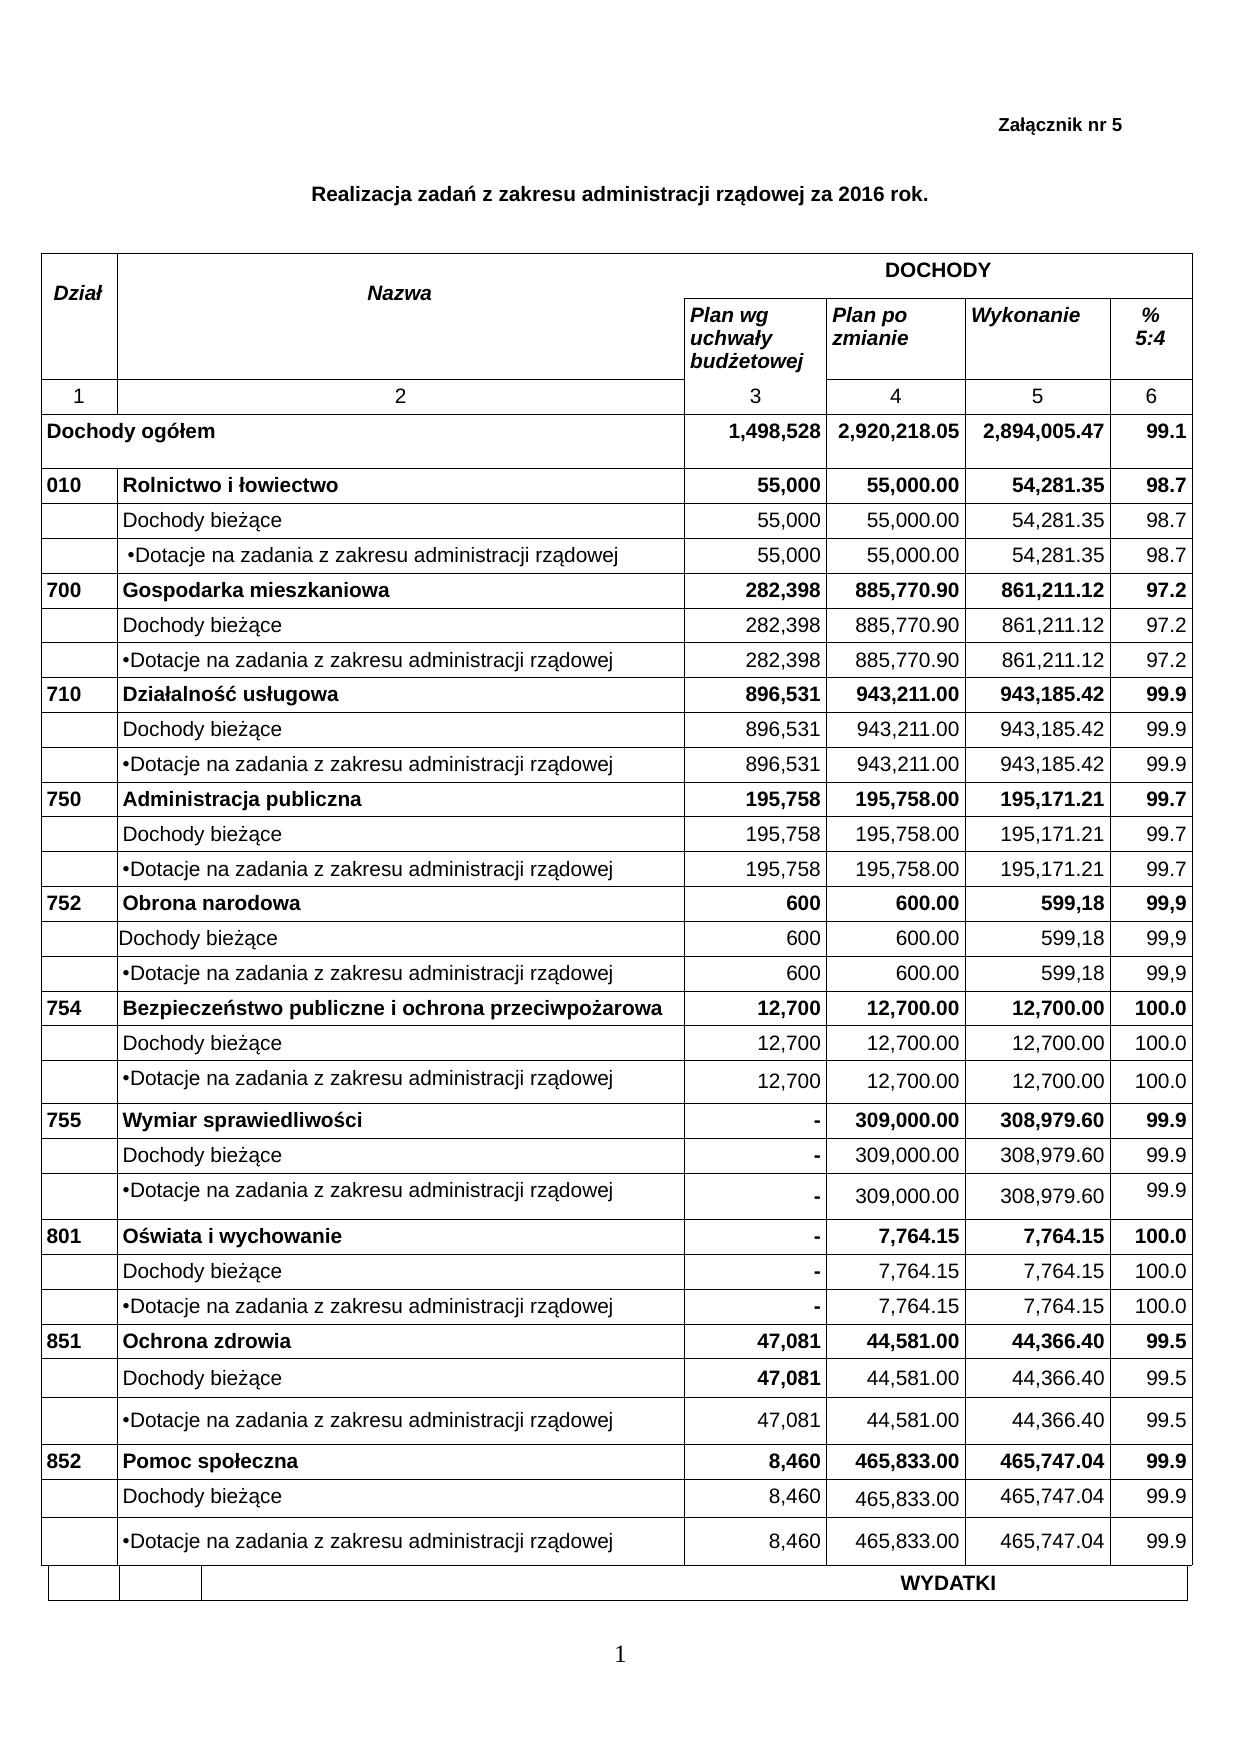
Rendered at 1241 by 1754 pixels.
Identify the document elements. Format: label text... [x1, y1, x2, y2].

table_cell 465 747,04 [966, 1445, 1110, 1479]
table_cell Dochody bieżące [118, 922, 684, 956]
table_cell 885 770,90 [827, 643, 965, 677]
table_header Nazwa [118, 254, 684, 379]
table_cell Dochody ogółem [42, 415, 684, 468]
table_cell [42, 1359, 117, 1397]
table_cell 99,9 [1111, 713, 1192, 747]
table_cell [42, 1255, 117, 1289]
table_cell 98,7 [1111, 504, 1192, 538]
table_cell 195 758,00 [827, 817, 965, 851]
table_cell 100,0 [1111, 1220, 1192, 1254]
table_cell 943 185,42 [966, 748, 1110, 782]
text Załącznik nr 5 [118, 114, 1122, 135]
table_cell Dochody bieżące [118, 1480, 684, 1517]
table_header DOCHODY [684, 254, 1192, 298]
table_cell 600 [685, 887, 826, 921]
table_cell 44 366,40 [966, 1325, 1110, 1358]
table_cell [42, 539, 117, 573]
table_header [49, 1566, 119, 1600]
table_cell Oświata i wychowanie [118, 1220, 684, 1254]
table_cell 97,2 [1111, 574, 1192, 607]
table_cell 44 581,00 [827, 1359, 965, 1397]
table_cell 600,00 [827, 922, 965, 956]
table_cell 600,00 [827, 957, 965, 991]
table_cell Pomoc społeczna [118, 1445, 684, 1479]
table_cell 7 764,15 [966, 1220, 1110, 1254]
table_cell [42, 852, 117, 886]
table_cell Dotacje na zadania z zakresu administracji rządowej [118, 1518, 684, 1565]
table_cell 100,0 [1111, 1061, 1192, 1103]
table_cell 599,18 [966, 887, 1110, 921]
table_cell [42, 817, 117, 851]
table_cell 44 581,00 [827, 1398, 965, 1444]
table_cell 195 758 [685, 852, 826, 886]
table_cell Dochody bieżące [118, 1026, 684, 1060]
table_cell Działalność usługowa [118, 678, 684, 712]
table_cell 44 581,00 [827, 1325, 965, 1358]
table_cell Rolnictwo i łowiectwo [118, 469, 684, 503]
table_cell 943 211,00 [827, 748, 965, 782]
table_cell Dotacje na zadania z zakresu administracji rządowej [118, 852, 684, 886]
table_cell [42, 1026, 117, 1060]
table_cell 885 770,90 [827, 609, 965, 642]
table_cell 55 000 [685, 539, 826, 573]
table_cell [42, 1290, 117, 1323]
table_cell 12 700 [685, 1061, 826, 1103]
table_cell 99,9 [1111, 678, 1192, 712]
table_cell 861 211,12 [966, 574, 1110, 607]
table_cell Gospodarka mieszkaniowa [118, 574, 684, 607]
table_cell [42, 504, 117, 538]
table_cell 309 000,00 [827, 1174, 965, 1219]
table_cell 47 081 [685, 1359, 826, 1397]
table_cell 97,2 [1111, 643, 1192, 677]
table_cell 12 700 [685, 1026, 826, 1060]
table_cell 896 531 [685, 713, 826, 747]
table_cell 99,9 [1111, 1174, 1192, 1219]
table_cell 99,7 [1111, 783, 1192, 816]
table_cell 99,7 [1111, 817, 1192, 851]
table_cell 99,9 [1111, 1445, 1192, 1479]
table_cell Plan po zmianie [827, 299, 965, 379]
table_cell 7 764,15 [827, 1220, 965, 1254]
table_cell 282 398 [685, 643, 826, 677]
table_cell 8 460 [685, 1480, 826, 1517]
table_cell [42, 1174, 117, 1219]
table_cell Ochrona zdrowia [118, 1325, 684, 1358]
table_cell 4 [827, 380, 965, 414]
table_cell Dotacje na zadania z zakresu administracji rządowej [118, 1398, 684, 1444]
table_cell [42, 1139, 117, 1172]
table_cell 12 700,00 [966, 992, 1110, 1025]
table_cell 12 700,00 [966, 1061, 1110, 1103]
table_cell % 5:4 [1111, 299, 1192, 379]
table_cell 12 700 [685, 992, 826, 1025]
table_cell 99,9 [1111, 1518, 1192, 1565]
table_cell 465 833,00 [827, 1445, 965, 1479]
table_header [120, 1566, 201, 1600]
table_cell [42, 1480, 117, 1517]
table_cell 5 [966, 380, 1110, 414]
table_cell 195 758,00 [827, 852, 965, 886]
table_cell 282 398 [685, 574, 826, 607]
table_cell 750 [42, 783, 117, 816]
table_cell 195 171,21 [966, 783, 1110, 816]
table_cell [42, 748, 117, 782]
table_cell Dotacje na zadania z zakresu administracji rządowej [118, 748, 684, 782]
table_cell 851 [42, 1325, 117, 1358]
table_cell 600 [685, 957, 826, 991]
table_cell 861 211,12 [966, 609, 1110, 642]
table_cell 8 460 [685, 1518, 826, 1565]
table_cell 8 460 [685, 1445, 826, 1479]
table_cell 55 000,00 [827, 469, 965, 503]
table_cell [42, 609, 117, 642]
table_cell 98,7 [1111, 469, 1192, 503]
table_cell Dochody bieżące [118, 1139, 684, 1172]
table_cell 754 [42, 992, 117, 1025]
table_cell - [685, 1139, 826, 1172]
table_cell 3 [685, 379, 826, 414]
table_cell 943 185,42 [966, 713, 1110, 747]
table_cell 852 [42, 1445, 117, 1479]
table_header WYDATKI [709, 1566, 1187, 1600]
table_cell 7 764,15 [966, 1290, 1110, 1323]
table_cell 100,0 [1111, 1290, 1192, 1323]
table_cell 6 [1111, 380, 1192, 414]
table_cell 700 [42, 574, 117, 607]
table_cell 195 758 [685, 817, 826, 851]
table_cell 465 833,00 [827, 1518, 965, 1565]
table_cell 47 081 [685, 1325, 826, 1358]
table_cell 943 185,42 [966, 678, 1110, 712]
table_cell 309 000,00 [827, 1104, 965, 1138]
table_cell Dotacje na zadania z zakresu administracji rządowej [118, 643, 684, 677]
table_cell 308 979,60 [966, 1139, 1110, 1172]
table_cell 896 531 [685, 678, 826, 712]
table_cell [42, 1518, 117, 1565]
table_cell 943 211,00 [827, 678, 965, 712]
table_cell 12 700,00 [827, 1061, 965, 1103]
table_cell Plan wg uchwały budżetowej [685, 299, 826, 379]
table_cell 100,0 [1111, 1026, 1192, 1060]
table_cell 599,18 [966, 957, 1110, 991]
table_cell 282 398 [685, 609, 826, 642]
table_cell 99,9 [1111, 922, 1192, 956]
table_cell 54 281,35 [966, 469, 1110, 503]
table_cell - [685, 1290, 826, 1323]
table_cell Dochody bieżące [118, 1359, 684, 1397]
table_cell 100,0 [1111, 1255, 1192, 1289]
table_cell 465 747,04 [966, 1480, 1110, 1517]
table_cell 98,7 [1111, 539, 1192, 573]
table_header Dział [42, 254, 117, 379]
table_cell Dochody bieżące [118, 817, 684, 851]
table_cell 99,9 [1111, 1139, 1192, 1172]
table_cell 755 [42, 1104, 117, 1138]
text Realizacja zadań z zakresu administracji rządowej za 2016 rok. [118, 183, 1122, 206]
table_cell Dochody bieżące [118, 504, 684, 538]
table_cell - [685, 1174, 826, 1219]
table_cell Dotacje na zadania z zakresu administracji rządowej [118, 539, 684, 573]
table_cell 7 764,15 [827, 1255, 965, 1289]
table_cell 44 366,40 [966, 1398, 1110, 1444]
table_cell 1 498 528 [685, 415, 826, 468]
table_cell 7 764,15 [827, 1290, 965, 1323]
table_cell 97,2 [1111, 609, 1192, 642]
table_cell [42, 957, 117, 991]
table_cell 99,9 [1111, 887, 1192, 921]
table_cell 47 081 [685, 1398, 826, 1444]
table_cell 7 764,15 [966, 1255, 1110, 1289]
table_cell 55 000,00 [827, 539, 965, 573]
table_cell 896 531 [685, 748, 826, 782]
table_cell 710 [42, 678, 117, 712]
table_cell 195 758 [685, 783, 826, 816]
table_cell Wymiar sprawiedliwości [118, 1104, 684, 1138]
table_cell 55 000,00 [827, 504, 965, 538]
table_cell 308 979,60 [966, 1174, 1110, 1219]
table_cell 12 700,00 [966, 1026, 1110, 1060]
table_cell 99,5 [1111, 1325, 1192, 1358]
table_cell 600 [685, 922, 826, 956]
table_cell Dotacje na zadania z zakresu administracji rządowej [118, 1174, 684, 1219]
table_cell 861 211,12 [966, 643, 1110, 677]
table_cell 010 [42, 469, 117, 503]
table_cell Dochody bieżące [118, 1255, 684, 1289]
table_cell Administracja publiczna [118, 783, 684, 816]
table_cell 99,9 [1111, 957, 1192, 991]
table_cell Dotacje na zadania z zakresu administracji rządowej [118, 1061, 684, 1103]
table_cell 99,1 [1111, 415, 1192, 468]
table_cell [42, 1061, 117, 1103]
table_cell 195 171,21 [966, 817, 1110, 851]
table_cell 600,00 [827, 887, 965, 921]
table_cell 99,5 [1111, 1359, 1192, 1397]
table_cell 12 700,00 [827, 992, 965, 1025]
table_cell [42, 922, 117, 956]
table_cell 801 [42, 1220, 117, 1254]
table_cell 309 000,00 [827, 1139, 965, 1172]
table_cell - [685, 1104, 826, 1138]
table_cell 54 281,35 [966, 539, 1110, 573]
table_cell 12 700,00 [827, 1026, 965, 1060]
table_cell 465 747,04 [966, 1518, 1110, 1565]
table_cell 55 000 [685, 504, 826, 538]
table_cell 99,9 [1111, 748, 1192, 782]
table_cell Dotacje na zadania z zakresu administracji rządowej [118, 957, 684, 991]
table_cell 44 366,40 [966, 1359, 1110, 1397]
table_cell [42, 643, 117, 677]
table_cell Bezpieczeństwo publiczne i ochrona przeciwpożarowa [118, 992, 684, 1025]
table_cell Dochody bieżące [118, 609, 684, 642]
table_cell 195 171,21 [966, 852, 1110, 886]
table_cell - [685, 1255, 826, 1289]
table_cell 599,18 [966, 922, 1110, 956]
table_cell 99,7 [1111, 852, 1192, 886]
table_cell 943 211,00 [827, 713, 965, 747]
table_cell 308 979,60 [966, 1104, 1110, 1138]
table_cell 54 281,35 [966, 504, 1110, 538]
table_cell 99,5 [1111, 1398, 1192, 1444]
table_cell 2 894 005,47 [966, 415, 1110, 468]
table_cell 885 770,90 [827, 574, 965, 607]
table_cell Dotacje na zadania z zakresu administracji rządowej [118, 1290, 684, 1323]
table_cell 100,0 [1111, 992, 1192, 1025]
table_cell 465 833,00 [827, 1480, 965, 1517]
table_cell Wykonanie [966, 299, 1110, 379]
table_cell 1 [42, 380, 117, 414]
table_cell 99,9 [1111, 1480, 1192, 1517]
table_cell 55 000 [685, 469, 826, 503]
table_cell 99,9 [1111, 1104, 1192, 1138]
table_cell 2 [118, 380, 684, 414]
table_cell Dochody bieżące [118, 713, 684, 747]
table_cell - [685, 1220, 826, 1254]
table_cell 195 758,00 [827, 783, 965, 816]
table_header [202, 1566, 709, 1600]
table_cell [42, 713, 117, 747]
table_cell 2 920 218,05 [827, 415, 965, 468]
table_cell [42, 1398, 117, 1444]
table_cell 752 [42, 887, 117, 921]
table_cell Obrona narodowa [118, 887, 684, 921]
